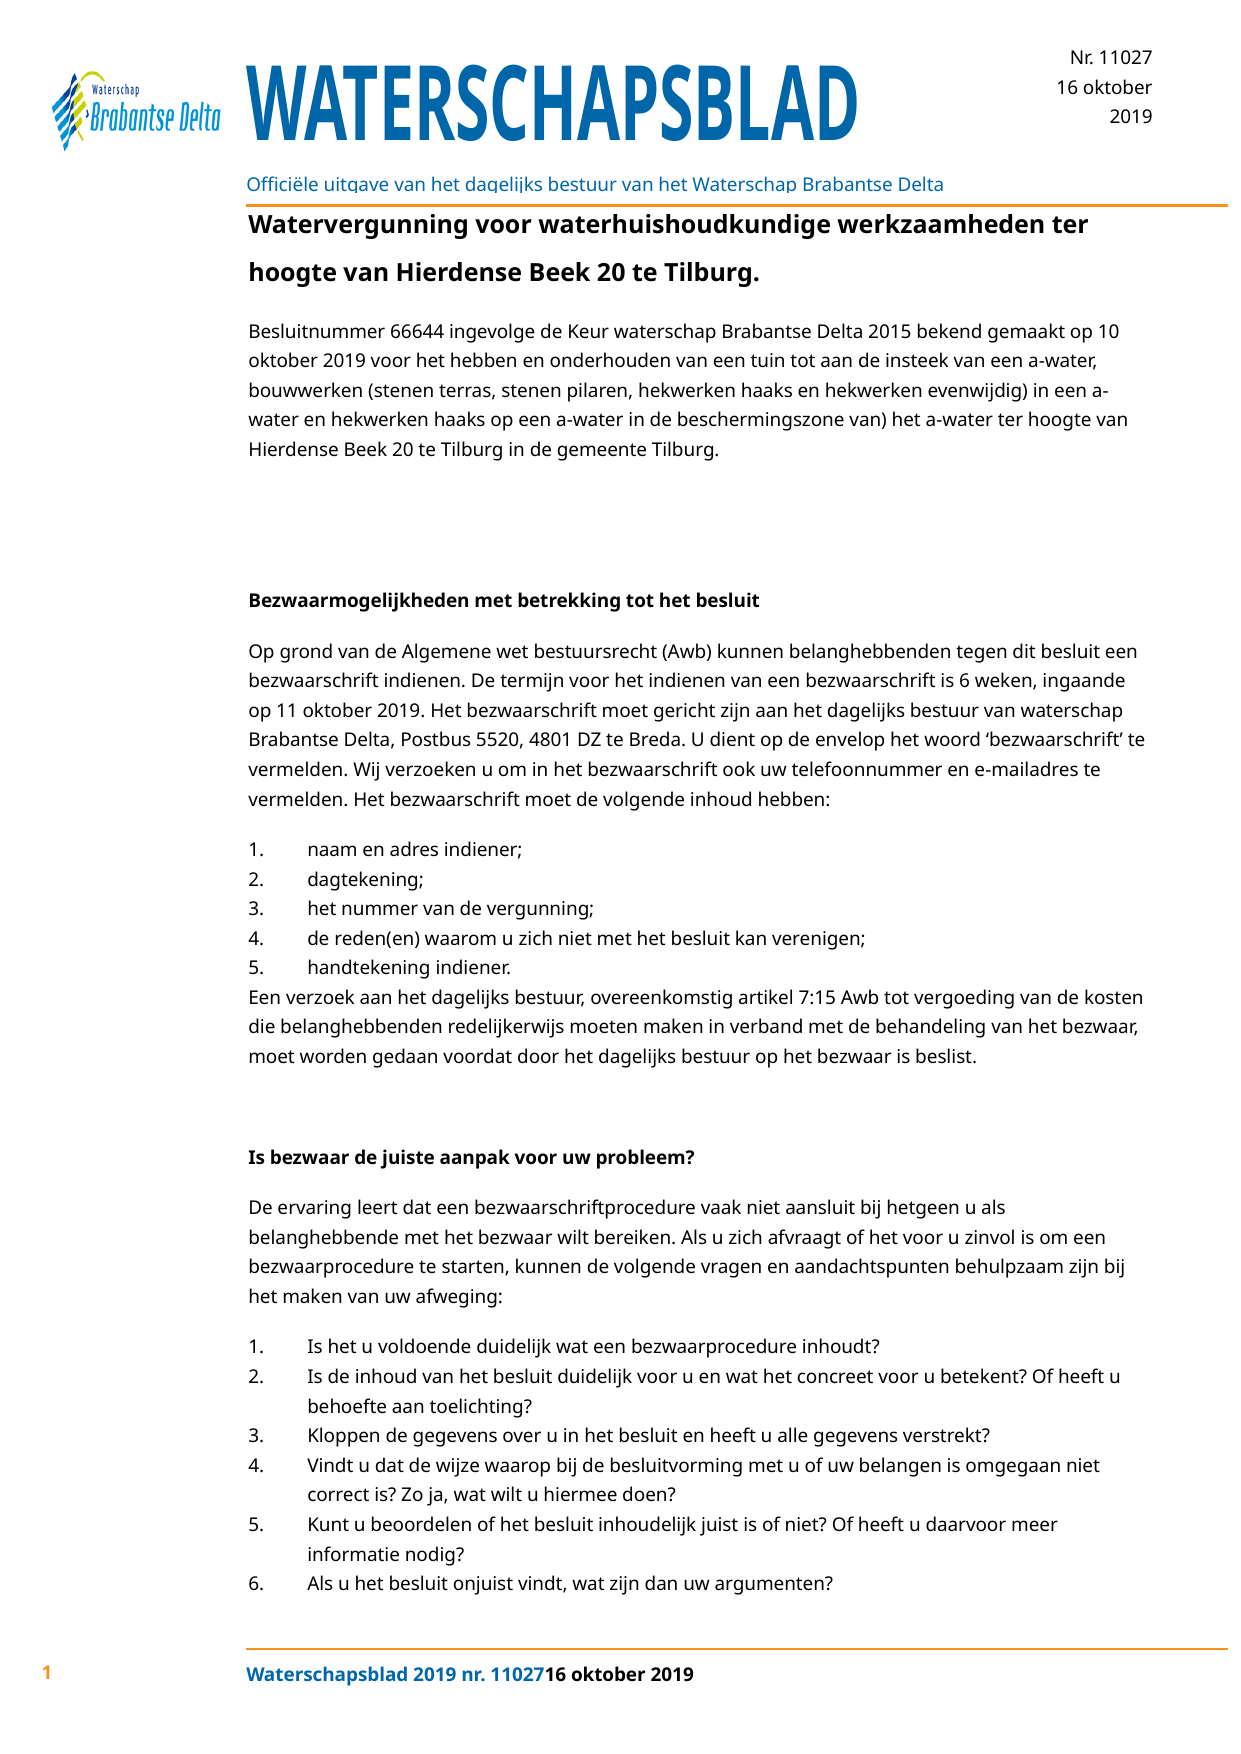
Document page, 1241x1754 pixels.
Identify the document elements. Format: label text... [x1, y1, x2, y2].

text Bezwaarmogelijkheden met betrekking tot het besluit [248, 587, 1152, 613]
list Kloppen de gegevens over u in het besluit en heeft u alle gegevens verstrekt? [248, 1422, 1152, 1448]
list Als u het besluit onjuist vindt, wat zijn dan uw argumenten? [248, 1570, 1152, 1596]
list Is het u voldoende duidelijk wat een bezwaarprocedure inhoudt? [248, 1334, 1152, 1359]
list Is de inhoud van het besluit duidelijk voor u en wat het concreet voor u betekent? Of heeft u behoefte aan toelichting? [248, 1363, 1152, 1419]
text Een verzoek aan het dagelijks bestuur, overeenkomstig artikel 7:15 Awb tot vergoeding van de kosten die belanghebbenden redelijkerwijs moeten maken in verband met de behandeling van het bezwaar, moet worden gedaan voordat door het dagelijks bestuur op het bezwaar is beslist. [248, 984, 1152, 1069]
text Is bezwaar de juiste aanpak voor uw probleem? [248, 1144, 1152, 1170]
list Kunt u beoordelen of het besluit inhoudelijk juist is of niet? Of heeft u daarvoor meer informatie nodig? [248, 1511, 1152, 1567]
list het nummer van de vergunning; [248, 895, 1152, 921]
list handtekening indiener. [248, 954, 1152, 980]
text Besluitnummer 66644 ingevolge de Keur waterschap Brabantse Delta 2015 bekend gemaakt op 10 oktober 2019 voor het hebben en onderhouden van een tuin tot aan de insteek van een a-water, bouwwerken (stenen terras, stenen pilaren, hekwerken haaks en hekwerken evenwijdig) in een a-water en hekwerken haaks op een a-water in de beschermingszone van) het a-water ter hoogte van Hierdense Beek 20 te Tilburg in de gemeente Tilburg. [248, 318, 1152, 462]
list dagtekening; [248, 866, 1152, 892]
list de reden(en) waarom u zich niet met het besluit kan verenigen; [248, 925, 1152, 951]
text Op grond van de Algemene wet bestuursrecht (Awb) kunnen belanghebbenden tegen dit besluit een bezwaarschrift indienen. De termijn voor het indienen van een bezwaarschrift is 6 weken, ingaande op 11 oktober 2019. Het bezwaarschrift moet gericht zijn aan het dagelijks bestuur van waterschap Brabantse Delta, Postbus 5520, 4801 DZ te Breda. U dient op de envelop het woord ‘bezwaarschrift’ te vermelden. Wij verzoeken u om in het bezwaarschrift ook uw telefoonnummer en e‑mailadres te vermelden. Het bezwaarschrift moet de volgende inhoud hebben: [248, 638, 1152, 812]
list Vindt u dat de wijze waarop bij de besluitvorming met u of uw belangen is omgegaan niet correct is? Zo ja, wat wilt u hiermee doen? [248, 1452, 1152, 1507]
picture [41, 47, 231, 172]
text De ervaring leert dat een bezwaarschriftprocedure vaak niet aansluit bij hetgeen u als belanghebbende met het bezwaar wilt bereiken. Als u zich afvraagt of het voor u zinvol is om een bezwaarprocedure te starten, kunnen de volgende vragen en aandachtspunten behulpzaam zijn bij het maken van uw afweging: [248, 1194, 1152, 1309]
list naam en adres indiener; [248, 836, 1152, 862]
text Watervergunning voor waterhuishoudkundige werkzaamheden ter hoogte van Hierdense Beek 20 te Tilburg. [248, 207, 1152, 288]
